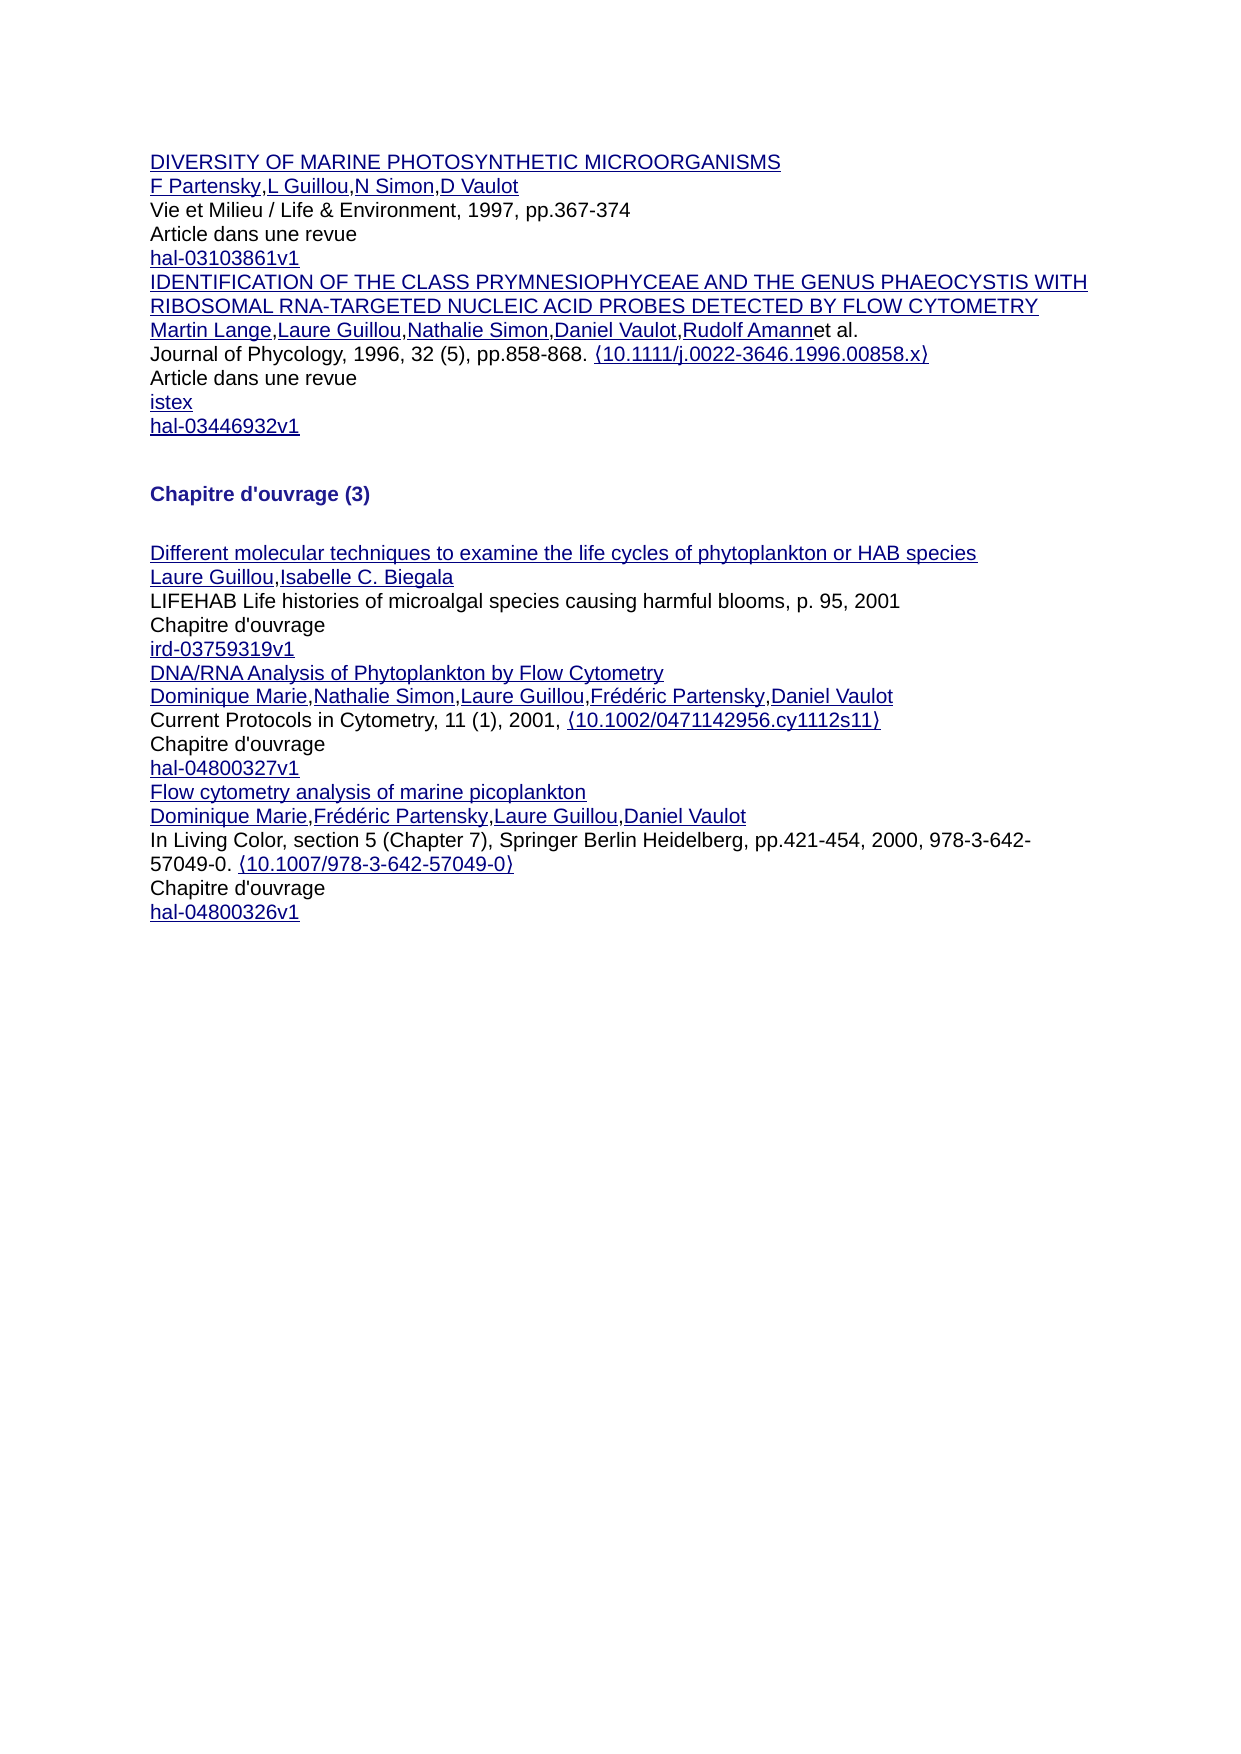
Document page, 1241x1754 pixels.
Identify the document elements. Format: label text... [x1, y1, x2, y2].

table_cell Flow cytometry analysis of marine picoplankton Dominique Marie,Frédéric Partensky,Laure Guillou,Daniel Vaulot In Living Color, section 5 (Chapter 7), Springer Berlin Heidelberg, pp.421-454, 2000, 978-3-642-57049-0. ⟨10.1007/978-3-642-57049-0⟩ Chapitre d'ouvrage hal-04800326v1 [150, 780, 1090, 924]
table_cell IDENTIFICATION OF THE CLASS PRYMNESIOPHYCEAE AND THE GENUS PHAEOCYSTIS WITH RIBOSOMAL RNA-TARGETED NUCLEIC ACID PROBES DETECTED BY FLOW CYTOMETRY Martin Lange,Laure Guillou,Nathalie Simon,Daniel Vaulot,Rudolf Amannet al. Journal of Phycology, 1996, 32 (5), pp.858-868. ⟨10.1111/j.0022-3646.1996.00858.x⟩ Article dans une revue istex hal-03446932v1 [150, 270, 1090, 437]
subtitle Chapitre d'ouvrage (3) [150, 482, 1090, 506]
table_cell RECENT ADVANCES IN THE USE OF MOLECULAR TECHNIQUES TO ASSESS THE GENETIC DIVERSITY OF MARINE PHOTOSYNTHETIC MICROORGANISMS F Partensky,L Guillou,N Simon,D Vaulot Vie et Milieu / Life & Environment, 1997, pp.367-374 Article dans une revue hal-03103861v1 [150, 150, 1090, 270]
table_cell DNA/RNA Analysis of Phytoplankton by Flow Cytometry Dominique Marie,Nathalie Simon,Laure Guillou,Frédéric Partensky,Daniel Vaulot Current Protocols in Cytometry, 11 (1), 2001, ⟨10.1002/0471142956.cy1112s11⟩ Chapitre d'ouvrage hal-04800327v1 [150, 660, 1090, 780]
table_header Different molecular techniques to examine the life cycles of phytoplankton or HAB species Laure Guillou,Isabelle C. Biegala LIFEHAB Life histories of microalgal species causing harmful blooms, p. 95, 2001 Chapitre d'ouvrage ird-03759319v1 [150, 541, 1090, 660]
